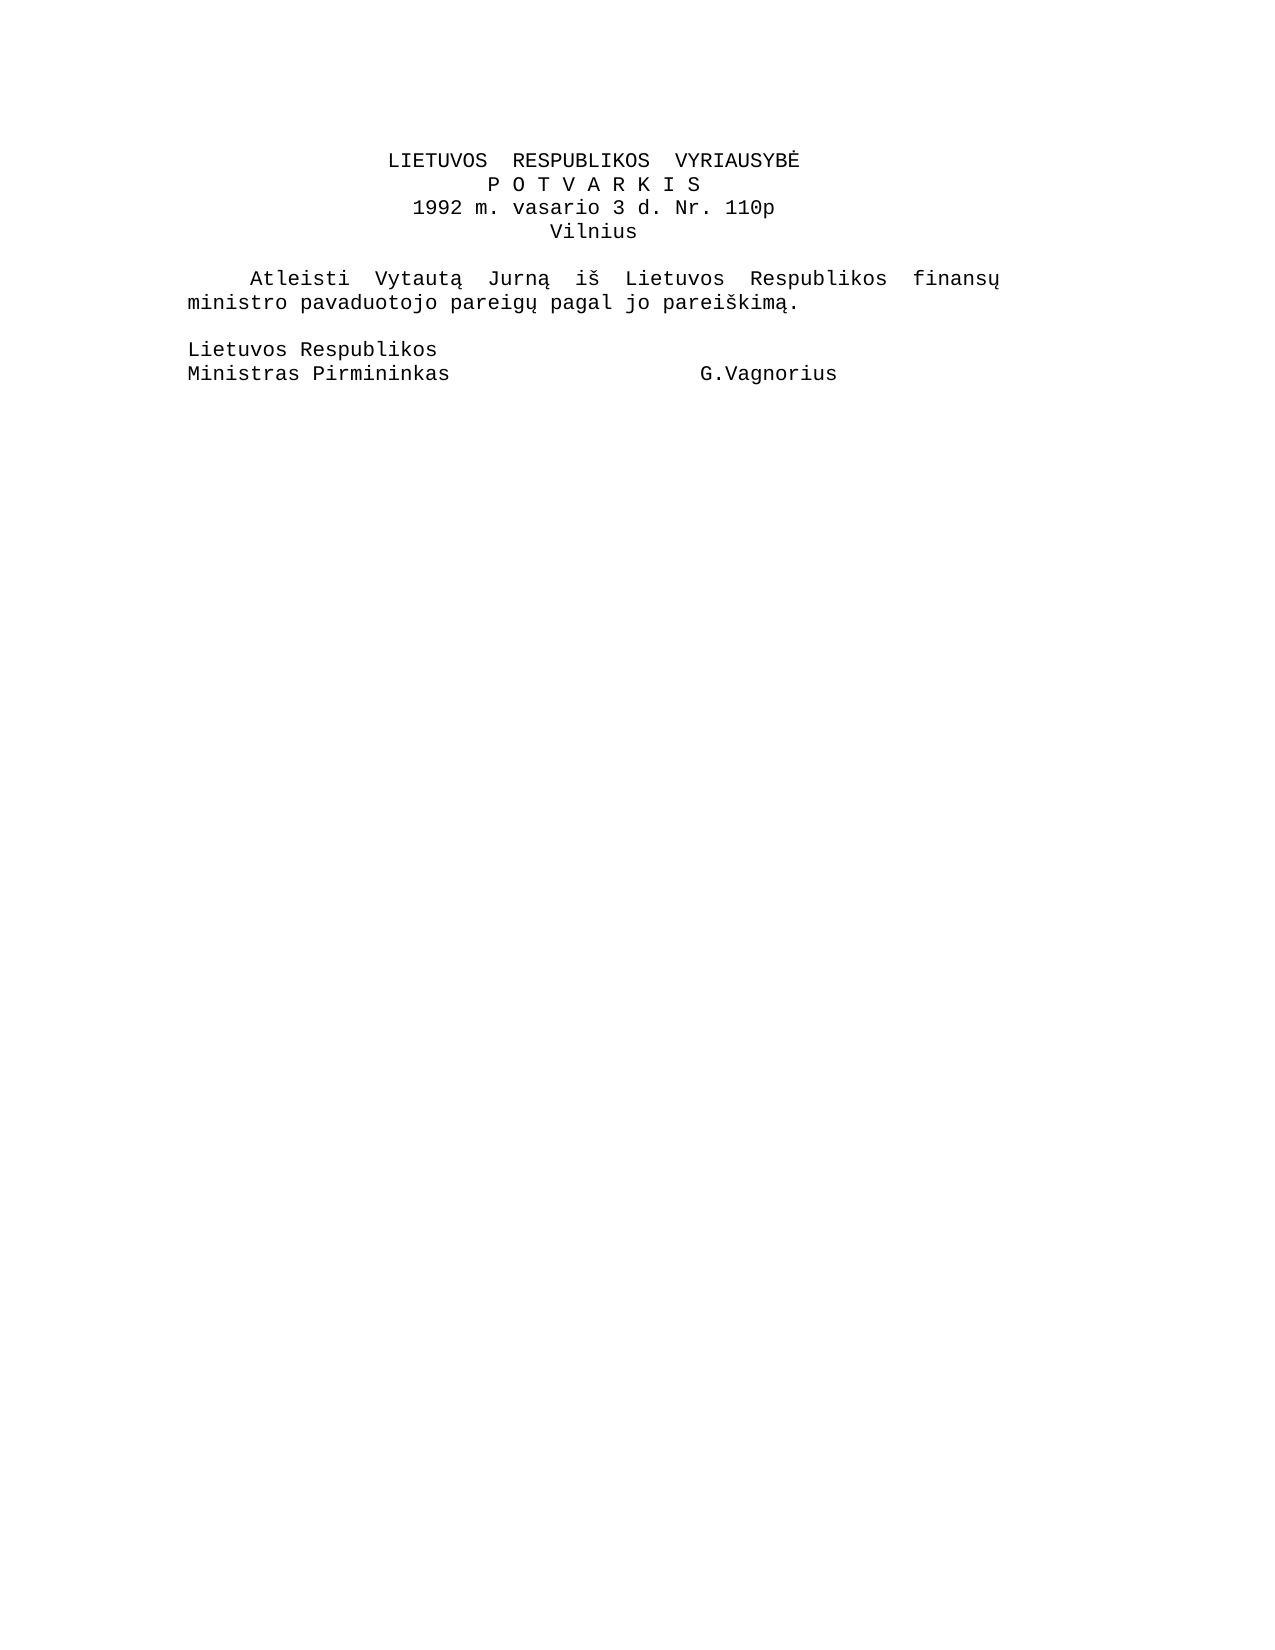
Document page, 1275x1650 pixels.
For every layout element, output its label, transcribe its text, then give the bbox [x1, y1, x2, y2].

text ministro pavaduotojo pareigų pagal jo pareiškimą. [187, 292, 1087, 316]
text 1992 m. vasario 3 d. Nr. 110p [187, 197, 1087, 221]
text Ministras Pirmininkas G.Vagnorius [187, 363, 1087, 386]
text Vilnius [187, 221, 1087, 244]
text LIETUVOS RESPUBLIKOS VYRIAUSYBĖ [187, 150, 1087, 174]
text Atleisti Vytautą Jurną iš Lietuvos Respublikos finansų [187, 268, 1087, 292]
text Lietuvos Respublikos [187, 339, 1087, 363]
text P O T V A R K I S [187, 174, 1087, 197]
